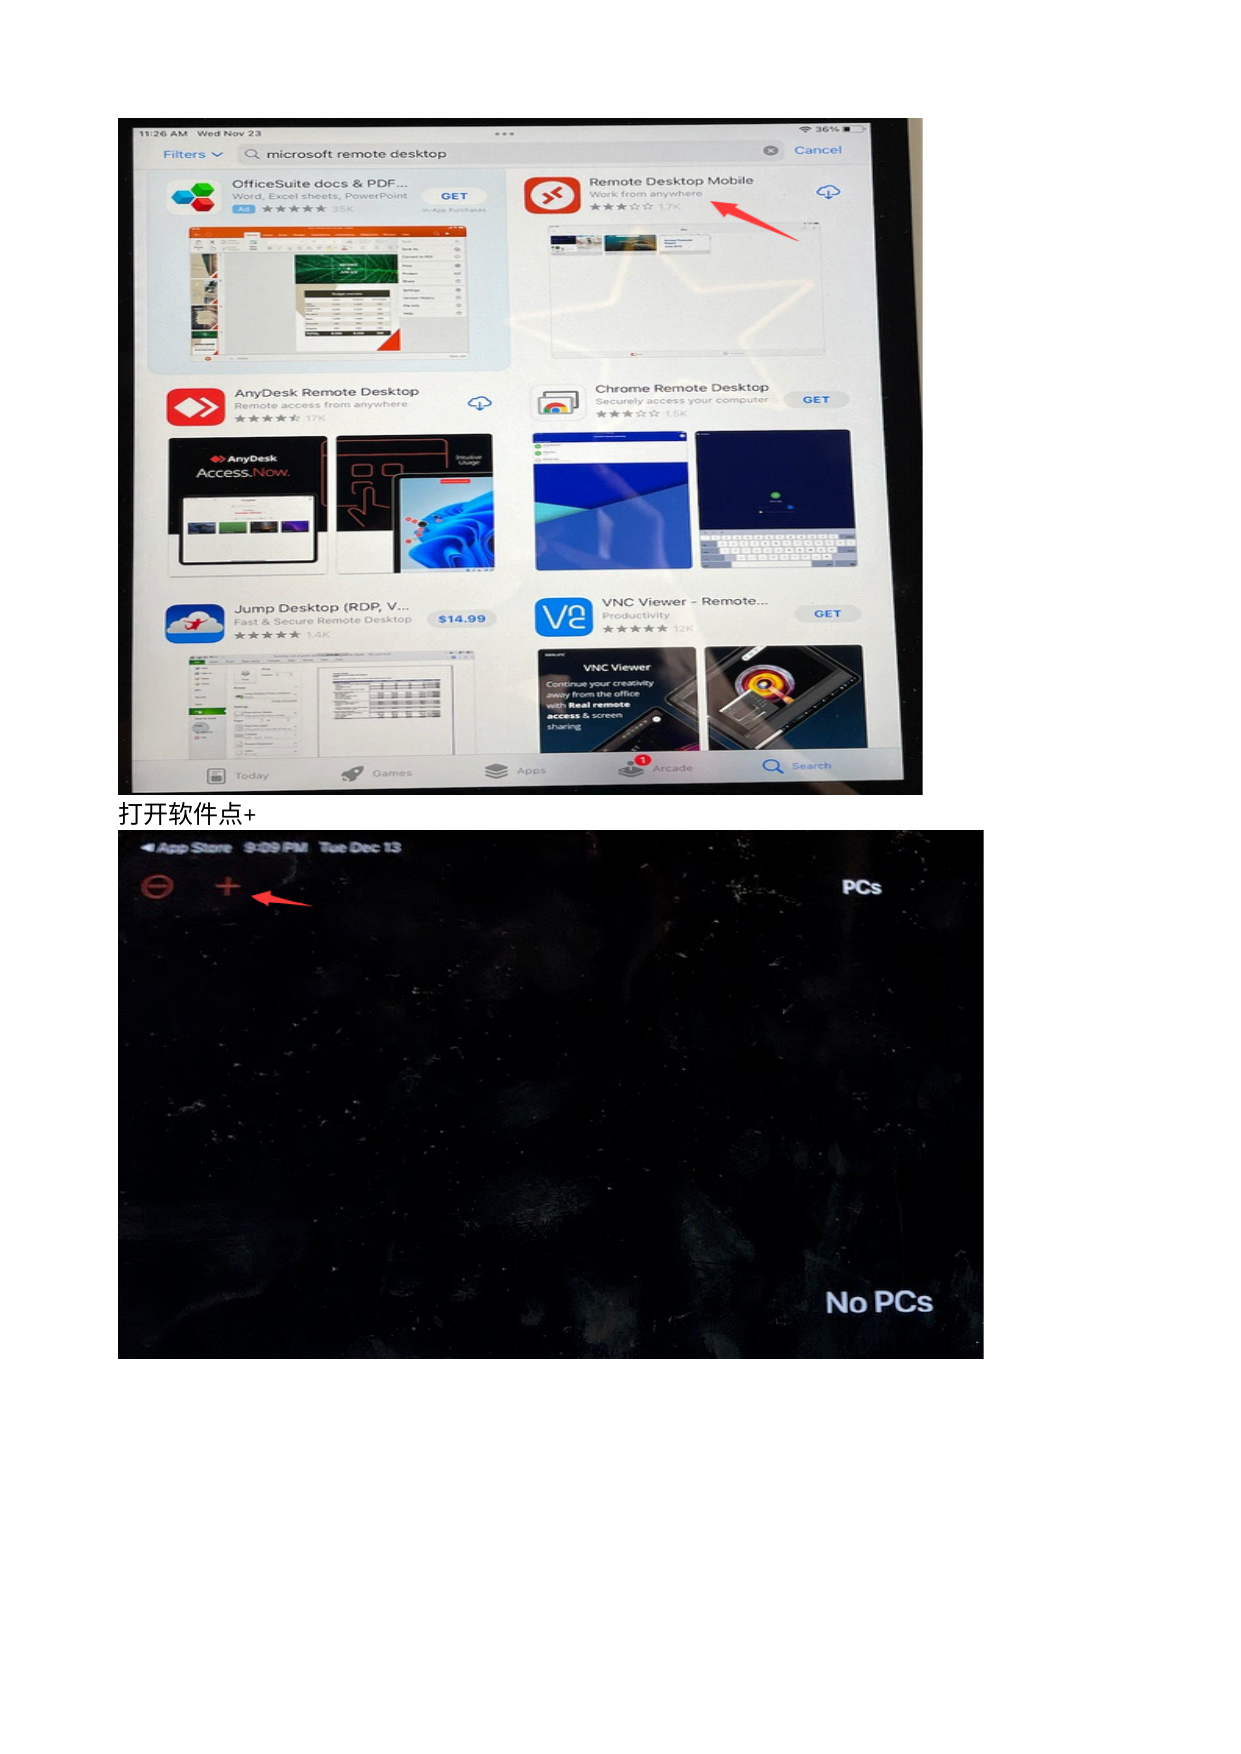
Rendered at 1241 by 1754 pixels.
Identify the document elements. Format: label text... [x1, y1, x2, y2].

text 打开软件点+ [118, 795, 1122, 831]
